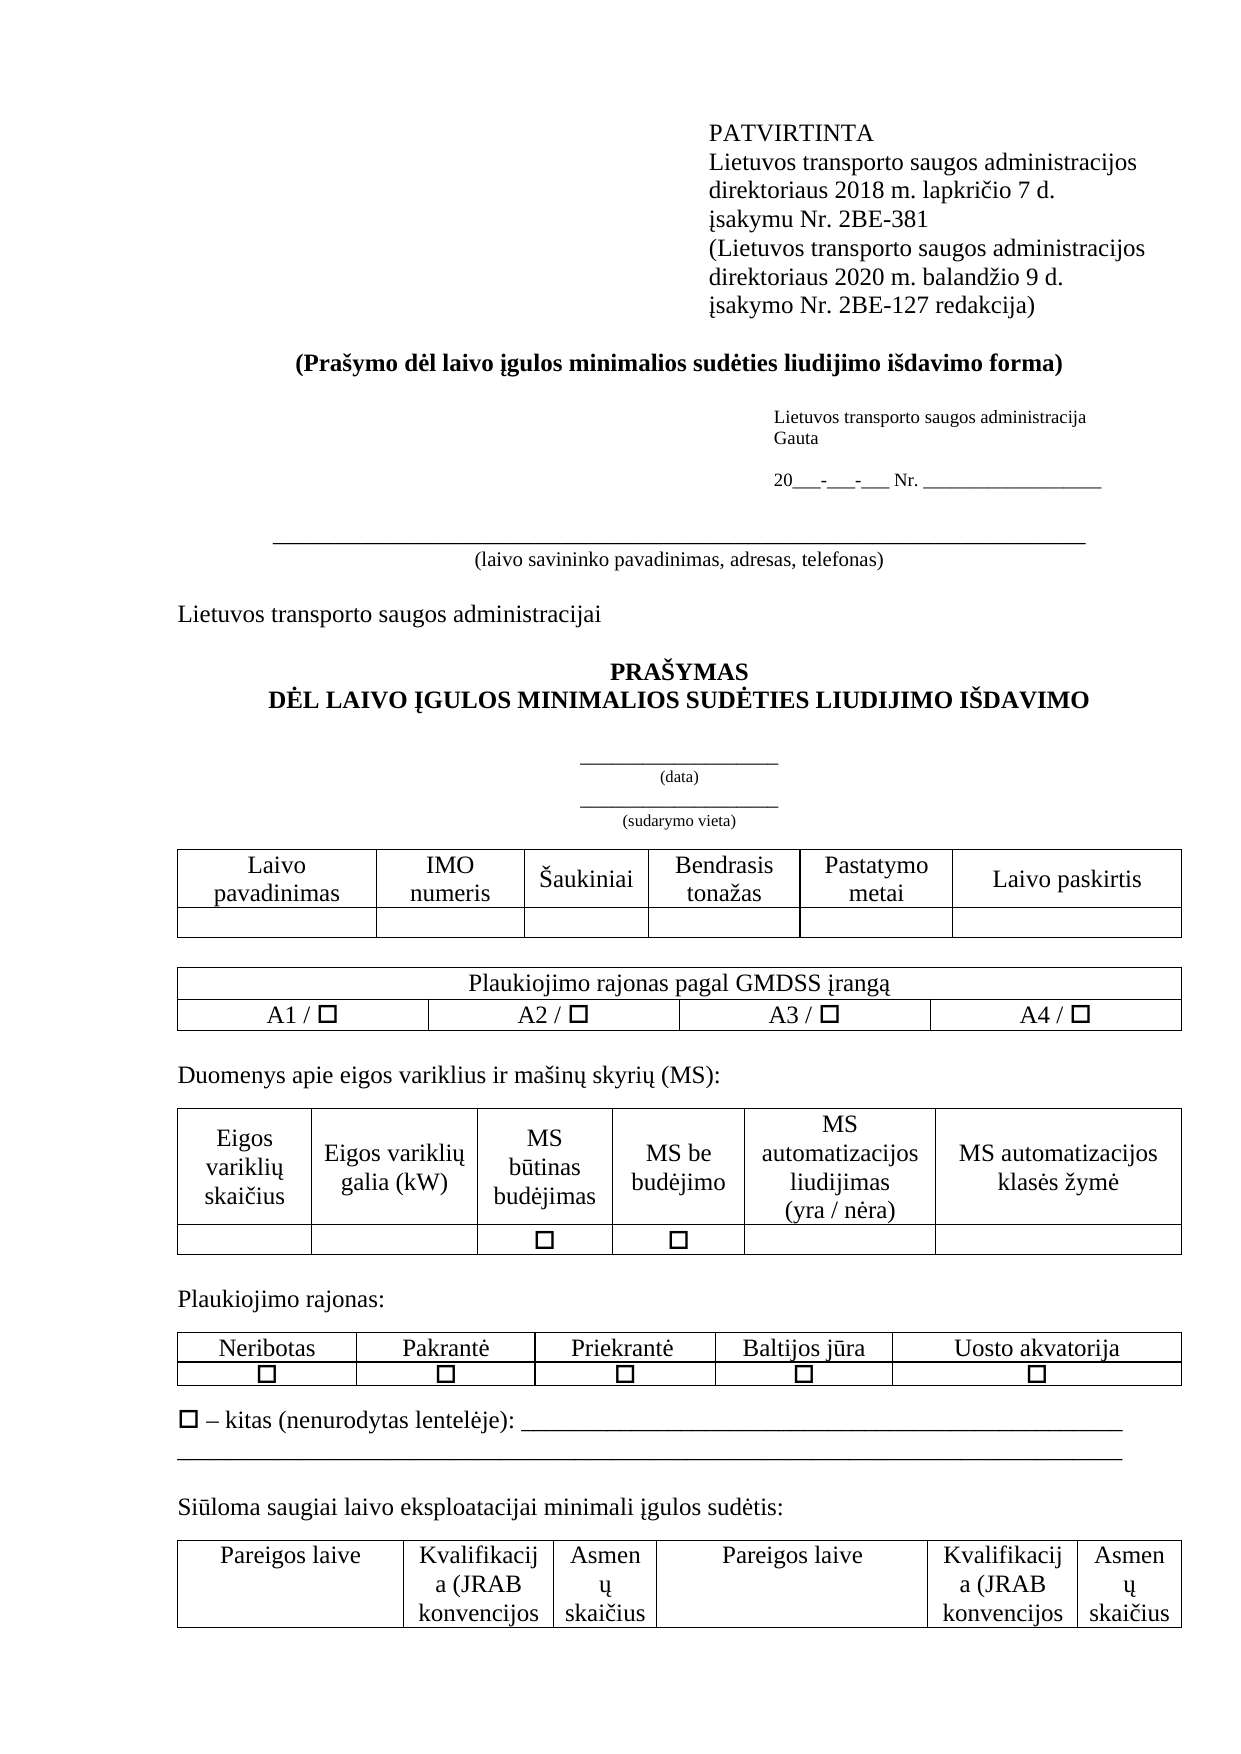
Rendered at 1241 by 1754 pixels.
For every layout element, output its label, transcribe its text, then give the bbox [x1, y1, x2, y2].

table_header Pareigos laive [657, 1541, 927, 1627]
table_header Pastatymo metai [801, 850, 952, 907]
table_cell [649, 908, 799, 937]
table_cell [312, 1225, 477, 1254]
text Lietuvos transporto saugos administracijai [177, 599, 1181, 628]
text įsakymu Nr. 2BE-381 [709, 204, 1181, 233]
table_cell [178, 908, 376, 937]
text Plaukiojimo rajonas: [177, 1284, 1181, 1312]
table_header Kvalifikacija (JRAB konvencijos [928, 1541, 1077, 1627]
text (laivo savininko pavadinimas, adresas, telefonas) [177, 547, 1181, 571]
table_header Asmenų skaičius [554, 1541, 656, 1627]
text PRAŠYMAS [177, 657, 1181, 686]
table_header IMO numeris [377, 850, 524, 907]
table_cell [178, 1225, 311, 1254]
table_header MS be budėjimo [613, 1109, 744, 1224]
table_cell  [716, 1363, 892, 1385]
table_header Laivo pavadinimas [178, 850, 376, 907]
table_cell 20___-___-___ Nr. ___________________ [177, 469, 1181, 518]
text (Prašymo dėl laivo įgulos minimalios sudėties liudijimo išdavimo forma) [177, 348, 1181, 377]
table_header Priekrantė [536, 1333, 715, 1361]
table_header Neribotas [178, 1333, 356, 1361]
text (Lietuvos transporto saugos administracijos [709, 233, 1181, 262]
text DĖL LAIVO ĮGULOS MINIMALIOS SUDĖTIES LIUDIJIMO IŠDAVIMO [177, 686, 1181, 714]
text (data) [177, 767, 1181, 786]
table_header Baltijos jūra [716, 1333, 892, 1361]
text PATVIRTINTA [709, 118, 1181, 147]
table_header MS automatizacijos liudijimas (yra / nėra) [745, 1109, 935, 1224]
table_header Eigos variklių galia (kW) [312, 1109, 477, 1224]
table_cell A4 /  [931, 1000, 1181, 1030]
table_cell  [478, 1225, 612, 1254]
table_cell [953, 908, 1181, 937]
text Duomenys apie eigos variklius ir mašinų skyrių (MS): [177, 1060, 1181, 1089]
table_cell [525, 908, 648, 937]
table_header Šaukiniai [525, 850, 648, 907]
text _________________________________________________________________ [177, 518, 1181, 547]
text direktoriaus 2020 m. balandžio 9 d. [709, 262, 1181, 291]
text  – kitas (nenurodytas lentelėje): [177, 1405, 1181, 1434]
table_header Laivo paskirtis [953, 850, 1181, 907]
table_header Lietuvos transporto saugos administracija Gauta [177, 406, 1181, 469]
table_header Uosto akvatorija [893, 1333, 1181, 1361]
text Siūloma saugiai laivo eksploatacijai minimali įgulos sudėtis: [177, 1492, 1181, 1520]
text ___________________ [177, 786, 1181, 810]
table_cell A1 /  [178, 1000, 428, 1030]
table_header MS būtinas budėjimas [478, 1109, 612, 1224]
text Lietuvos transporto saugos administracijos [709, 147, 1181, 176]
table_cell [745, 1225, 935, 1254]
text įsakymo Nr. 2BE-127 redakcija) [709, 291, 1181, 319]
table_header MS automatizacijos klasės žymė [936, 1109, 1181, 1224]
table_cell [801, 908, 952, 937]
table_header Plaukiojimo rajonas pagal GMDSS įrangą [178, 968, 1181, 999]
text ___________________ [177, 743, 1181, 767]
text (sudarymo vieta) [177, 810, 1181, 829]
table_header Bendrasis tonažas [649, 850, 799, 907]
table_header Kvalifikacija (JRAB konvencijos [404, 1541, 553, 1627]
table_cell  [178, 1363, 356, 1385]
table_cell [936, 1225, 1181, 1254]
text direktoriaus 2018 m. lapkričio 7 d. [709, 176, 1181, 204]
table_header Pareigos laive [178, 1541, 403, 1627]
table_cell [377, 908, 524, 937]
table_header Pakrantė [357, 1333, 534, 1361]
table_cell  [893, 1363, 1181, 1385]
table_cell  [613, 1225, 744, 1254]
table_cell A2 /  [429, 1000, 679, 1030]
table_cell A3 /  [680, 1000, 930, 1030]
table_header Eigos variklių skaičius [178, 1109, 311, 1224]
table_header Asmenų skaičius [1078, 1541, 1181, 1627]
table_cell  [536, 1363, 715, 1385]
table_cell  [357, 1363, 534, 1385]
